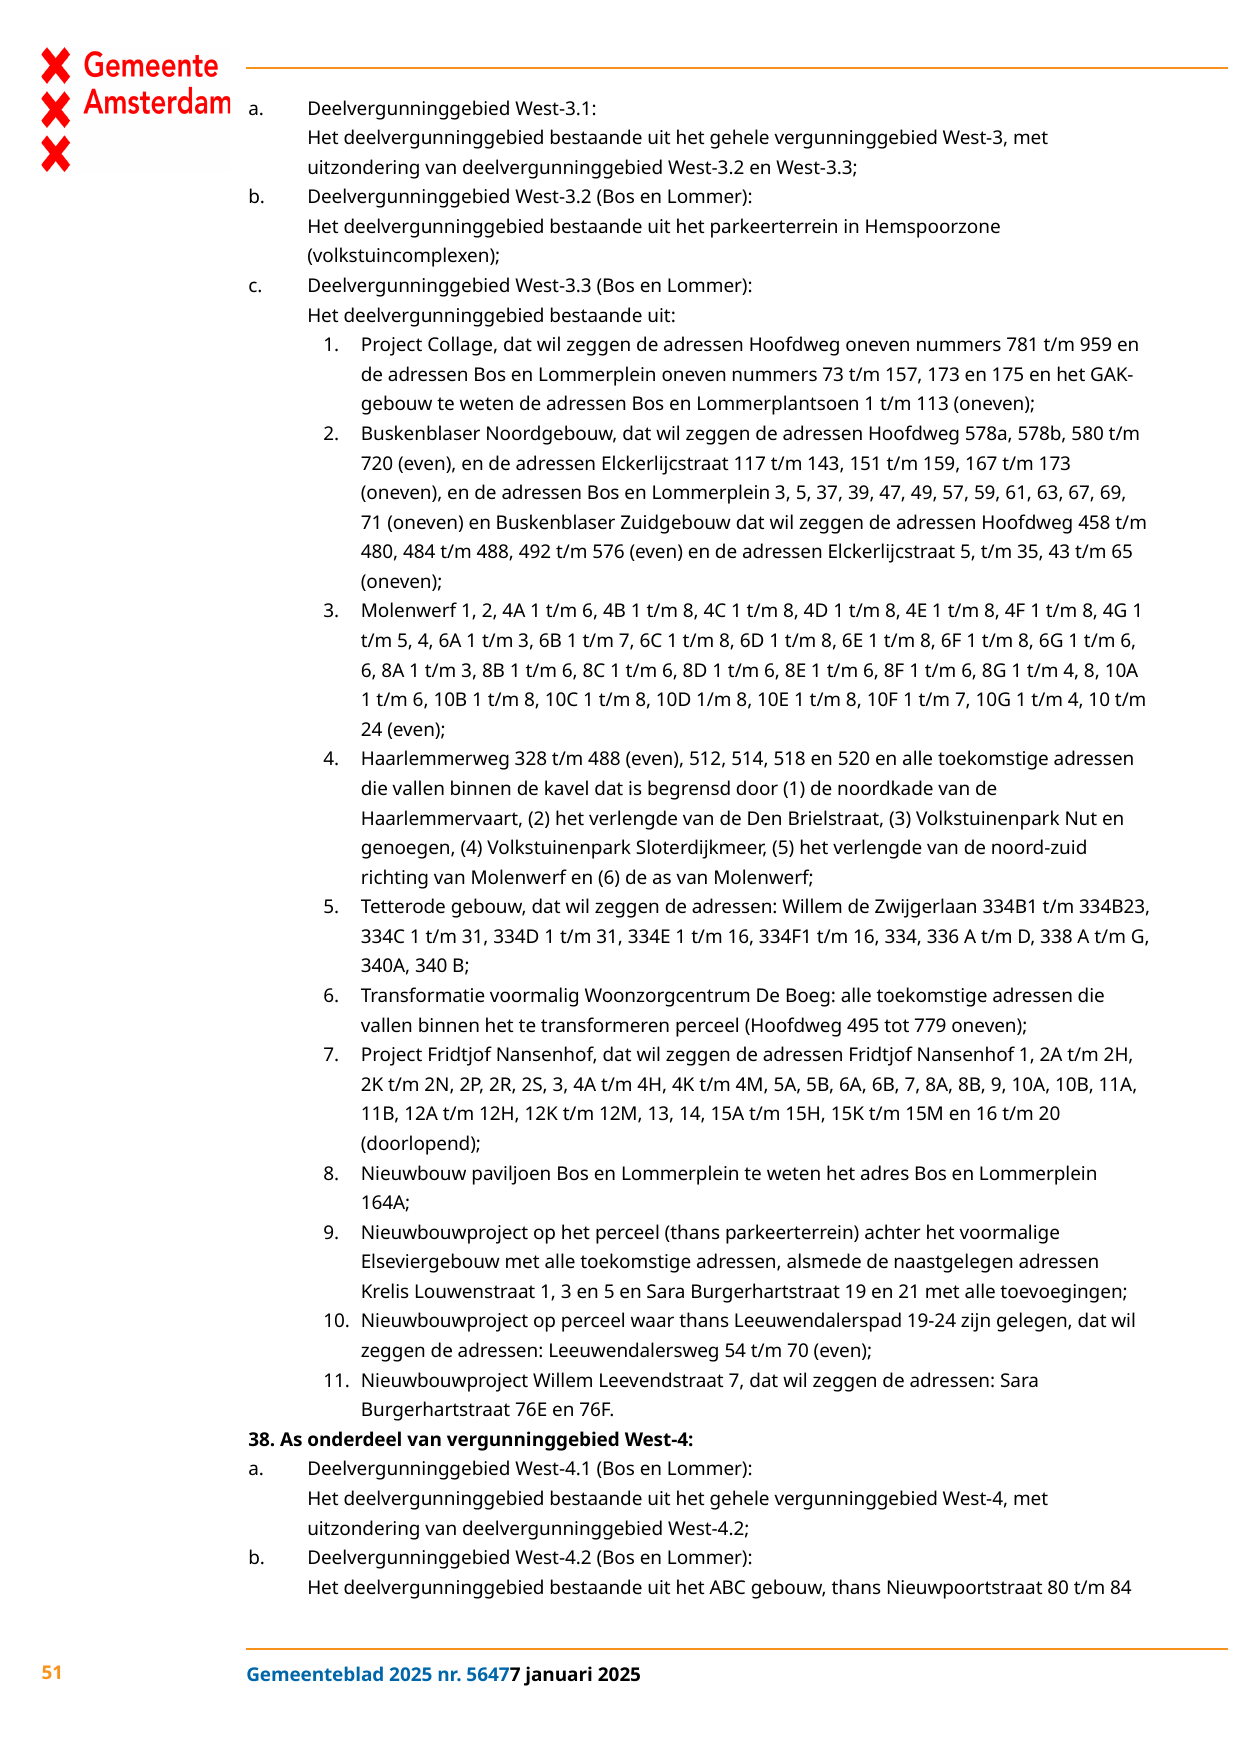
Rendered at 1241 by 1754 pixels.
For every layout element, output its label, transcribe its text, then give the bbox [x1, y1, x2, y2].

list Nieuwbouw paviljoen Bos en Lommerplein te weten het adres Bos en Lommerplein 164A; [323, 1160, 1152, 1215]
list Deelvergunninggebied West-3.2 (Bos en Lommer): [248, 183, 1152, 209]
list Molenwerf 1, 2, 4A 1 t/m 6, 4B 1 t/m 8, 4C 1 t/m 8, 4D 1 t/m 8, 4E 1 t/m 8, 4F 1 t/m 8, 4G 1 t/m 5, 4, 6A 1 t/m 3, 6B 1 t/m 7, 6C 1 t/m 8, 6D 1 t/m 8, 6E 1 t/m 8, 6F 1 t/m 8, 6G 1 t/m 6, 6, 8A 1 t/m 3, 8B 1 t/m 6, 8C 1 t/m 6, 8D 1 t/m 6, 8E 1 t/m 6, 8F 1 t/m 6, 8G 1 t/m 4, 8, 10A 1 t/m 6, 10B 1 t/m 8, 10C 1 t/m 8, 10D 1/m 8, 10E 1 t/m 8, 10F 1 t/m 7, 10G 1 t/m 4, 10 t/m 24 (even); [323, 598, 1152, 742]
list Project Fridtjof Nansenhof, dat wil zeggen de adressen Fridtjof Nansenhof 1, 2A t/m 2H, 2K t/m 2N, 2P, 2R, 2S, 3, 4A t/m 4H, 4K t/m 4M, 5A, 5B, 6A, 6B, 7, 8A, 8B, 9, 10A, 10B, 11A, 11B, 12A t/m 12H, 12K t/m 12M, 13, 14, 15A t/m 15H, 15K t/m 15M en 16 t/m 20 (doorlopend); [323, 1041, 1152, 1156]
list Project Collage, dat wil zeggen de adressen Hoofdweg oneven nummers 781 t/m 959 en de adressen Bos en Lommerplein oneven nummers 73 t/m 157, 173 en 175 en het GAK-gebouw te weten de adressen Bos en Lommerplantsoen 1 t/m 113 (oneven); [323, 331, 1152, 416]
list Buskenblaser Noordgebouw, dat wil zeggen de adressen Hoofdweg 578a, 578b, 580 t/m 720 (even), en de adressen Elckerlijcstraat 117 t/m 143, 151 t/m 159, 167 t/m 173 (oneven), en de adressen Bos en Lommerplein 3, 5, 37, 39, 47, 49, 57, 59, 61, 63, 67, 69, 71 (oneven) en Buskenblaser Zuidgebouw dat wil zeggen de adressen Hoofdweg 458 t/m 480, 484 t/m 488, 492 t/m 576 (even) en de adressen Elckerlijcstraat 5, t/m 35, 43 t/m 65 (oneven); [323, 420, 1152, 594]
list Het deelvergunninggebied bestaande uit het gehele vergunninggebied West-4, met uitzondering van deelvergunninggebied West-4.2; [248, 1485, 1152, 1541]
list Het deelvergunninggebied bestaande uit het ABC gebouw, thans Nieuwpoortstraat 80 t/m 84 [248, 1574, 1152, 1600]
list Het deelvergunninggebied bestaande uit: [248, 302, 1152, 328]
list Transformatie voormalig Woonzorgcentrum De Boeg: alle toekomstige adressen die vallen binnen het te transformeren perceel (Hoofdweg 495 tot 779 oneven); [323, 982, 1152, 1038]
list Deelvergunninggebied West-3.1: [248, 95, 1152, 121]
text 38. As onderdeel van vergunninggebied West-4: [248, 1426, 1152, 1452]
list Nieuwbouwproject op perceel waar thans Leeuwendalerspad 19-24 zijn gelegen, dat wil zeggen de adressen: Leeuwendalersweg 54 t/m 70 (even); [323, 1308, 1152, 1363]
list Het deelvergunninggebied bestaande uit het parkeerterrein in Hemspoorzone (volkstuincomplexen); [248, 213, 1152, 268]
list Deelvergunninggebied West-4.2 (Bos en Lommer): [248, 1544, 1152, 1570]
picture [41, 47, 231, 172]
list Deelvergunninggebied West-4.1 (Bos en Lommer): [248, 1456, 1152, 1481]
list Deelvergunninggebied West-3.3 (Bos en Lommer): [248, 272, 1152, 298]
list Nieuwbouwproject Willem Leevendstraat 7, dat wil zeggen de adressen: Sara Burgerhartstraat 76E en 76F. [323, 1367, 1152, 1422]
list Tetterode gebouw, dat wil zeggen de adressen: Willem de Zwijgerlaan 334B1 t/m 334B23, 334C 1 t/m 31, 334D 1 t/m 31, 334E 1 t/m 16, 334F1 t/m 16, 334, 336 A t/m D, 338 A t/m G, 340A, 340 B; [323, 893, 1152, 978]
list Het deelvergunninggebied bestaande uit het gehele vergunninggebied West-3, met uitzondering van deelvergunninggebied West-3.2 en West-3.3; [248, 124, 1152, 180]
list Nieuwbouwproject op het perceel (thans parkeerterrein) achter het voormalige Elseviergebouw met alle toekomstige adressen, alsmede de naastgelegen adressen Krelis Louwenstraat 1, 3 en 5 en Sara Burgerhartstraat 19 en 21 met alle toevoegingen; [323, 1219, 1152, 1304]
list Haarlemmerweg 328 t/m 488 (even), 512, 514, 518 en 520 en alle toekomstige adressen die vallen binnen de kavel dat is begrensd door (1) de noordkade van de Haarlemmervaart, (2) het verlengde van de Den Brielstraat, (3) Volkstuinenpark Nut en genoegen, (4) Volkstuinenpark Sloterdijkmeer, (5) het verlengde van de noord-zuid richting van Molenwerf en (6) de as van Molenwerf; [323, 746, 1152, 890]
